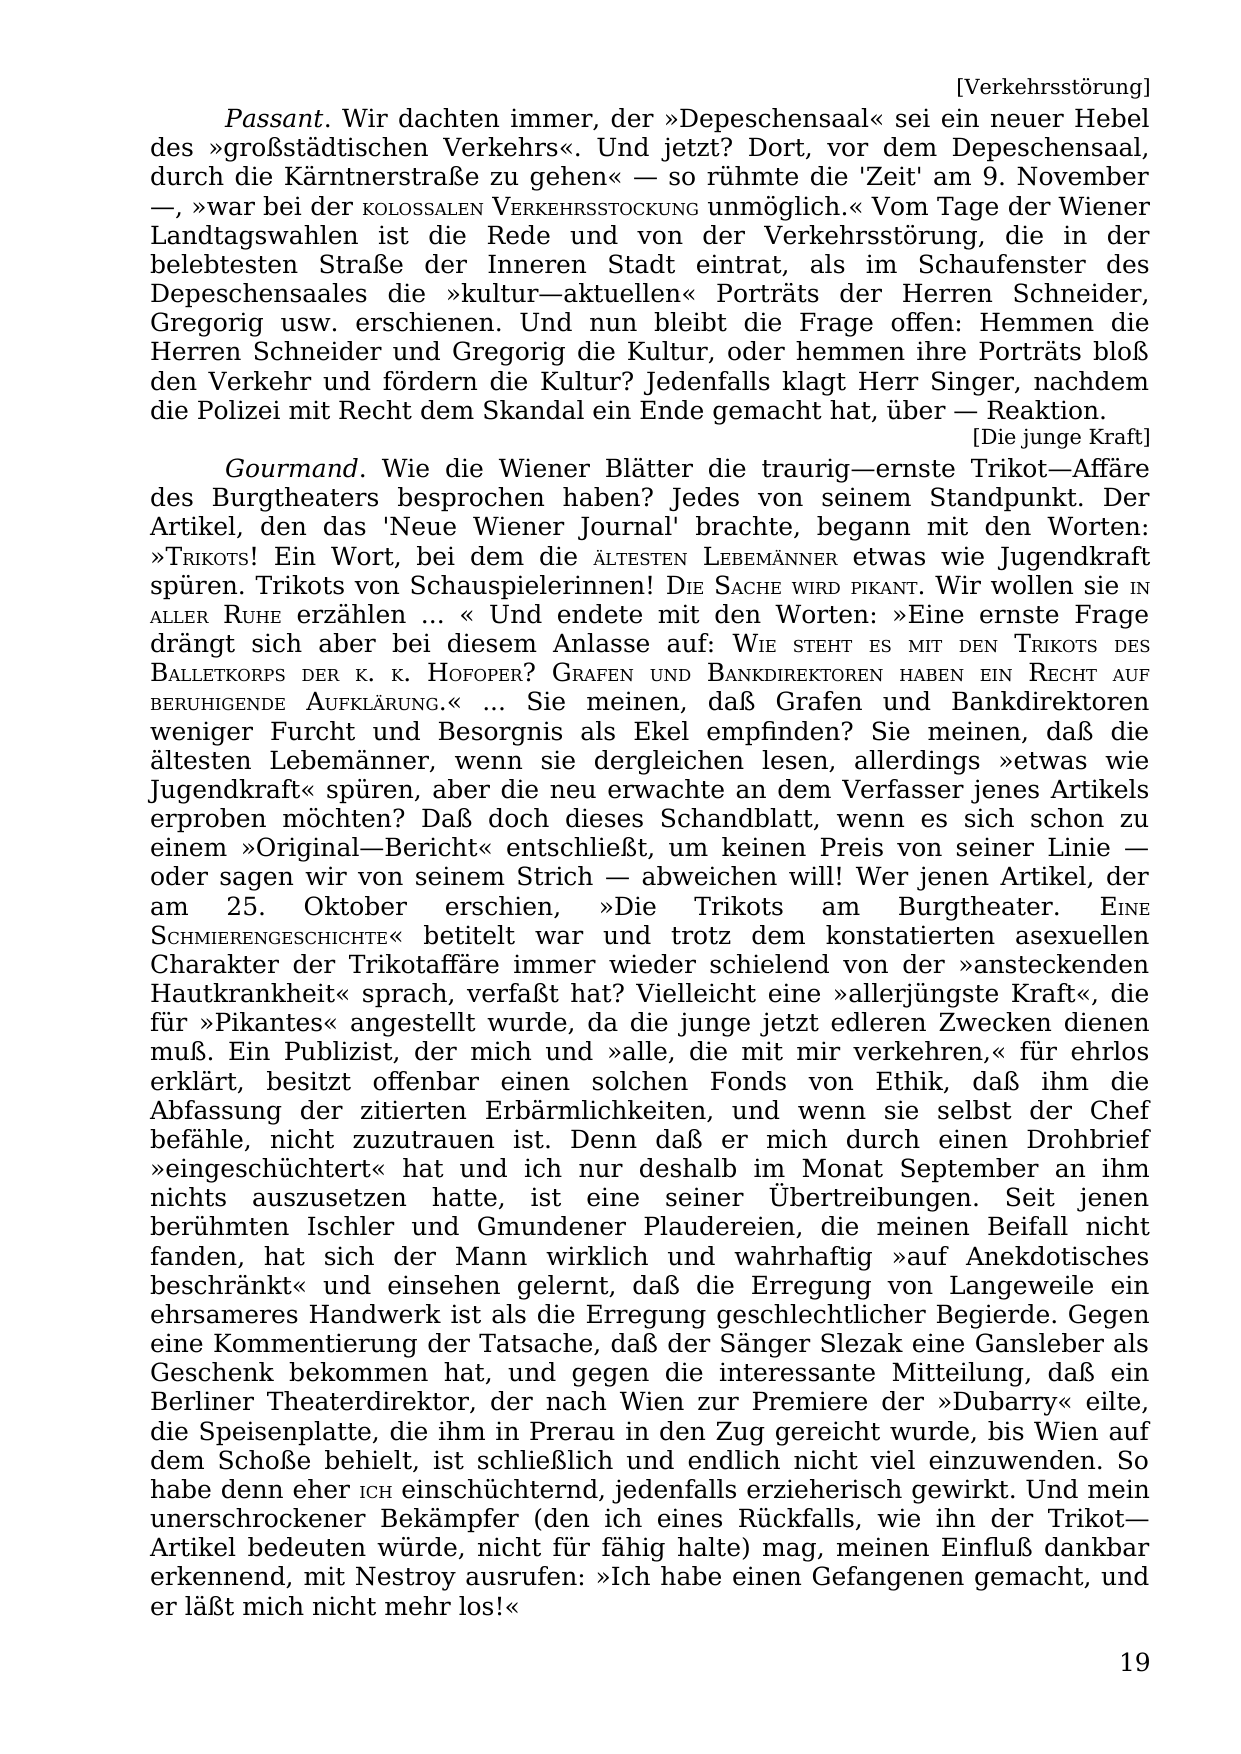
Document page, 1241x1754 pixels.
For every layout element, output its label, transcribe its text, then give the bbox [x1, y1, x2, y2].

text [Verkehrsstörung] [150, 75, 1151, 99]
text [Die junge Kraft] [150, 425, 1151, 449]
text Passant. Wir dachten immer, der »Depeschensaal« sei ein neuer Hebel des »großstädtischen Verkehrs«. Und jetzt? Dort, vor dem Depeschensaal, durch die Kärntnerstraße zu gehen« — so rühmte die 'Zeit' am 9. November —, »war bei der kolossalen Verkehrsstockung unmöglich.« Vom Tage der Wiener Landtagswahlen ist die Rede und von der Verkehrsstörung, die in der belebtesten Straße der Inneren Stadt eintrat, als im Schaufenster des Depeschensaales die »kultur—aktuellen« Porträts der Herren Schneider, Gregorig usw. erschienen. Und nun bleibt die Frage offen: Hemmen die Herren Schneider und Gregorig die Kultur, oder hemmen ihre Porträts bloß den Verkehr und fördern die Kultur? Jedenfalls klagt Herr Singer, nachdem die Polizei mit Recht dem Skandal ein Ende gemacht hat, über — Reaktion. [150, 99, 1151, 425]
text Gourmand. Wie die Wiener Blätter die traurig—ernste Trikot—Affäre des Burgtheaters besprochen haben? Jedes von seinem Standpunkt. Der Artikel, den das 'Neue Wiener Journal' brachte, begann mit den Worten: »Trikots! Ein Wort, bei dem die ältesten Lebemänner etwas wie Jugendkraft spüren. Trikots von Schauspielerinnen! Die Sache wird pikant. Wir wollen sie in aller Ruhe erzählen ... « Und endete mit den Worten: »Eine ernste Frage drängt sich aber bei diesem Anlasse auf: Wie steht es mit den Trikots des Balletkorps der k. k. Hofoper? Grafen und Bankdirektoren haben ein Recht auf beruhigende Aufklärung.« ... Sie meinen, daß Grafen und Bankdirektoren weniger Furcht und Besorgnis als Ekel empfinden? Sie meinen, daß die ältesten Lebemänner, wenn sie dergleichen lesen, allerdings »etwas wie Jugendkraft« spüren, aber die neu erwachte an dem Verfasser jenes Artikels erproben möchten? Daß doch dieses Schandblatt, wenn es sich schon zu einem »Original—Bericht« entschließt, um keinen Preis von seiner Linie — oder sagen wir von seinem Strich — abweichen will! Wer jenen Artikel, der am 25. Oktober erschien, »Die Trikots am Burgtheater. Eine Schmierengeschichte« betitelt war und trotz dem konstatierten asexuellen Charakter der Trikotaffäre immer wieder schielend von der »ansteckenden Hautkrankheit« sprach, verfaßt hat? Vielleicht eine »allerjüngste Kraft«, die für »Pikantes« angestellt wurde, da die junge jetzt edleren Zwecken dienen muß. Ein Publizist, der mich und »alle, die mit mir verkehren,« für ehrlos erklärt, besitzt offenbar einen solchen Fonds von Ethik, daß ihm die Abfassung der zitierten Erbärmlichkeiten, und wenn sie selbst der Chef befähle, nicht zuzutrauen ist. Denn daß er mich durch einen Drohbrief »eingeschüchtert« hat und ich nur deshalb im Monat September an ihm nichts auszusetzen hatte, ist eine seiner Übertreibungen. Seit jenen berühmten Ischler und Gmundener Plaudereien, die meinen Beifall nicht fanden, hat sich der Mann wirklich und wahrhaftig »auf Anekdotisches beschränkt« und einsehen gelernt, daß die Erregung von Langeweile ein ehrsameres Handwerk ist als die Erregung geschlechtlicher Begierde. Gegen eine Kommentierung der Tatsache, daß der Sänger Slezak eine Gansleber als Geschenk bekommen hat, und gegen die interessante Mitteilung, daß ein Berliner Theaterdirektor, der nach Wien zur Premiere der »Dubarry« eilte, die Speisenplatte, die ihm in Prerau in den Zug gereicht wurde, bis Wien auf dem Schoße behielt, ist schließlich und endlich nicht viel einzuwenden. So habe denn eher ich einschüchternd, jedenfalls erzieherisch gewirkt. Und mein unerschrockener Bekämpfer (den ich eines Rückfalls, wie ihn der Trikot—Artikel bedeuten würde, nicht für fähig halte) mag, meinen Einfluß dankbar erkennend, mit Nestroy ausrufen: »Ich habe einen Gefangenen gemacht, und er läßt mich nicht mehr los!« [150, 449, 1151, 1621]
